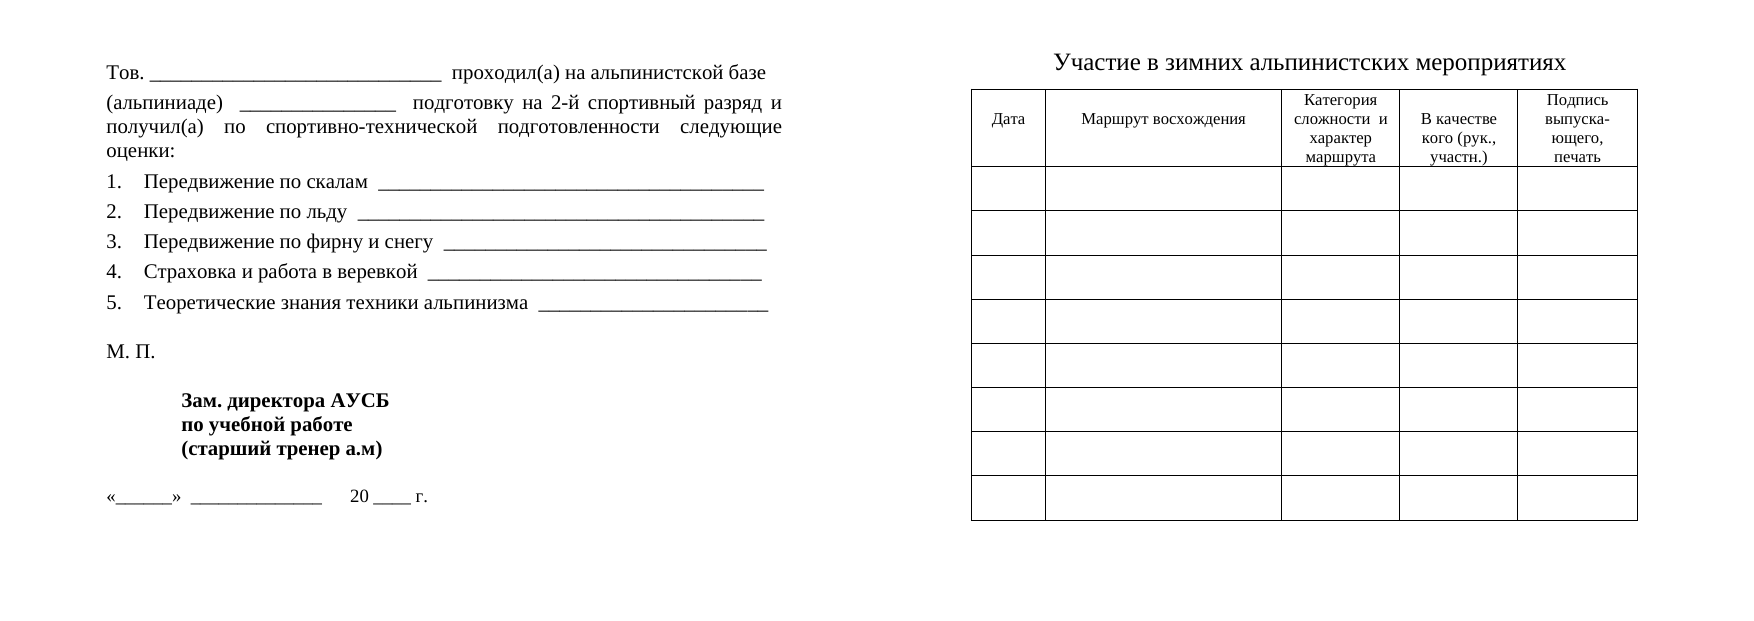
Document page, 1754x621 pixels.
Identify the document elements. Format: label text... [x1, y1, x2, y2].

table_cell [1282, 256, 1399, 299]
table_cell [1518, 344, 1637, 387]
table_cell [972, 432, 1045, 475]
list Передвижение по фирну и снегу _______________________________ [106, 229, 782, 253]
table_cell [1400, 388, 1517, 431]
table_header Дата [972, 90, 1045, 166]
table_cell [1400, 476, 1517, 519]
text (старший тренер а.м) [106, 436, 782, 460]
table_cell [1046, 211, 1281, 254]
table_cell [1282, 300, 1399, 343]
table_cell [972, 344, 1045, 387]
table_cell [1518, 167, 1637, 210]
table_cell [1518, 476, 1637, 519]
table_cell [972, 476, 1045, 519]
text по учебной работе [106, 412, 782, 436]
table_cell [1282, 388, 1399, 431]
table_cell [1518, 300, 1637, 343]
table_cell [972, 211, 1045, 254]
table_cell [1046, 388, 1281, 431]
table_cell [1400, 256, 1517, 299]
text Тов. ____________________________ проходил(а) на альпинистской базе [106, 60, 782, 84]
list Теоретические знания техники альпинизма ______________________ [106, 290, 782, 314]
table_cell [1400, 211, 1517, 254]
table_cell [972, 167, 1045, 210]
table_header Маршрут восхождения [1046, 90, 1281, 166]
list Передвижение по льду _______________________________________ [106, 199, 782, 223]
table_cell [1400, 344, 1517, 387]
table_cell [972, 300, 1045, 343]
table_cell [1400, 300, 1517, 343]
table_cell [1400, 167, 1517, 210]
list Страховка и работа в веревкой ________________________________ [106, 259, 782, 283]
table_cell [1046, 300, 1281, 343]
list Передвижение по скалам _____________________________________ [106, 168, 782, 193]
subtitle Зам. директора АУСБ [106, 388, 782, 412]
table_header Подпись выпуска-ющего, печать [1518, 90, 1637, 166]
table_cell [1046, 344, 1281, 387]
text (альпиниаде) _______________ подготовку на 2-й спортивный разряд и получил(а) по спортивно-технической подготовленности следующие оценки: [106, 90, 782, 162]
table_cell [1282, 344, 1399, 387]
table_cell [1518, 388, 1637, 431]
subtitle Участие в зимних альпинистских мероприятиях [971, 47, 1648, 76]
table_cell [1282, 476, 1399, 519]
table_cell [1046, 256, 1281, 299]
table_cell [1046, 476, 1281, 519]
table_cell [972, 256, 1045, 299]
table_cell [1400, 432, 1517, 475]
table_cell [1518, 256, 1637, 299]
table_cell [1282, 167, 1399, 210]
table_cell [1518, 432, 1637, 475]
text М. П. [106, 339, 782, 363]
table_header Категория сложности и характер маршрута [1282, 90, 1399, 166]
table_cell [1282, 211, 1399, 254]
table_cell [1046, 167, 1281, 210]
table_cell [972, 388, 1045, 431]
table_cell [1518, 211, 1637, 254]
table_cell [1046, 432, 1281, 475]
text «______» ______________ 20 ____ г. [106, 485, 782, 507]
table_header В качестве кого (рук., участн.) [1400, 90, 1517, 166]
table_cell [1282, 432, 1399, 475]
